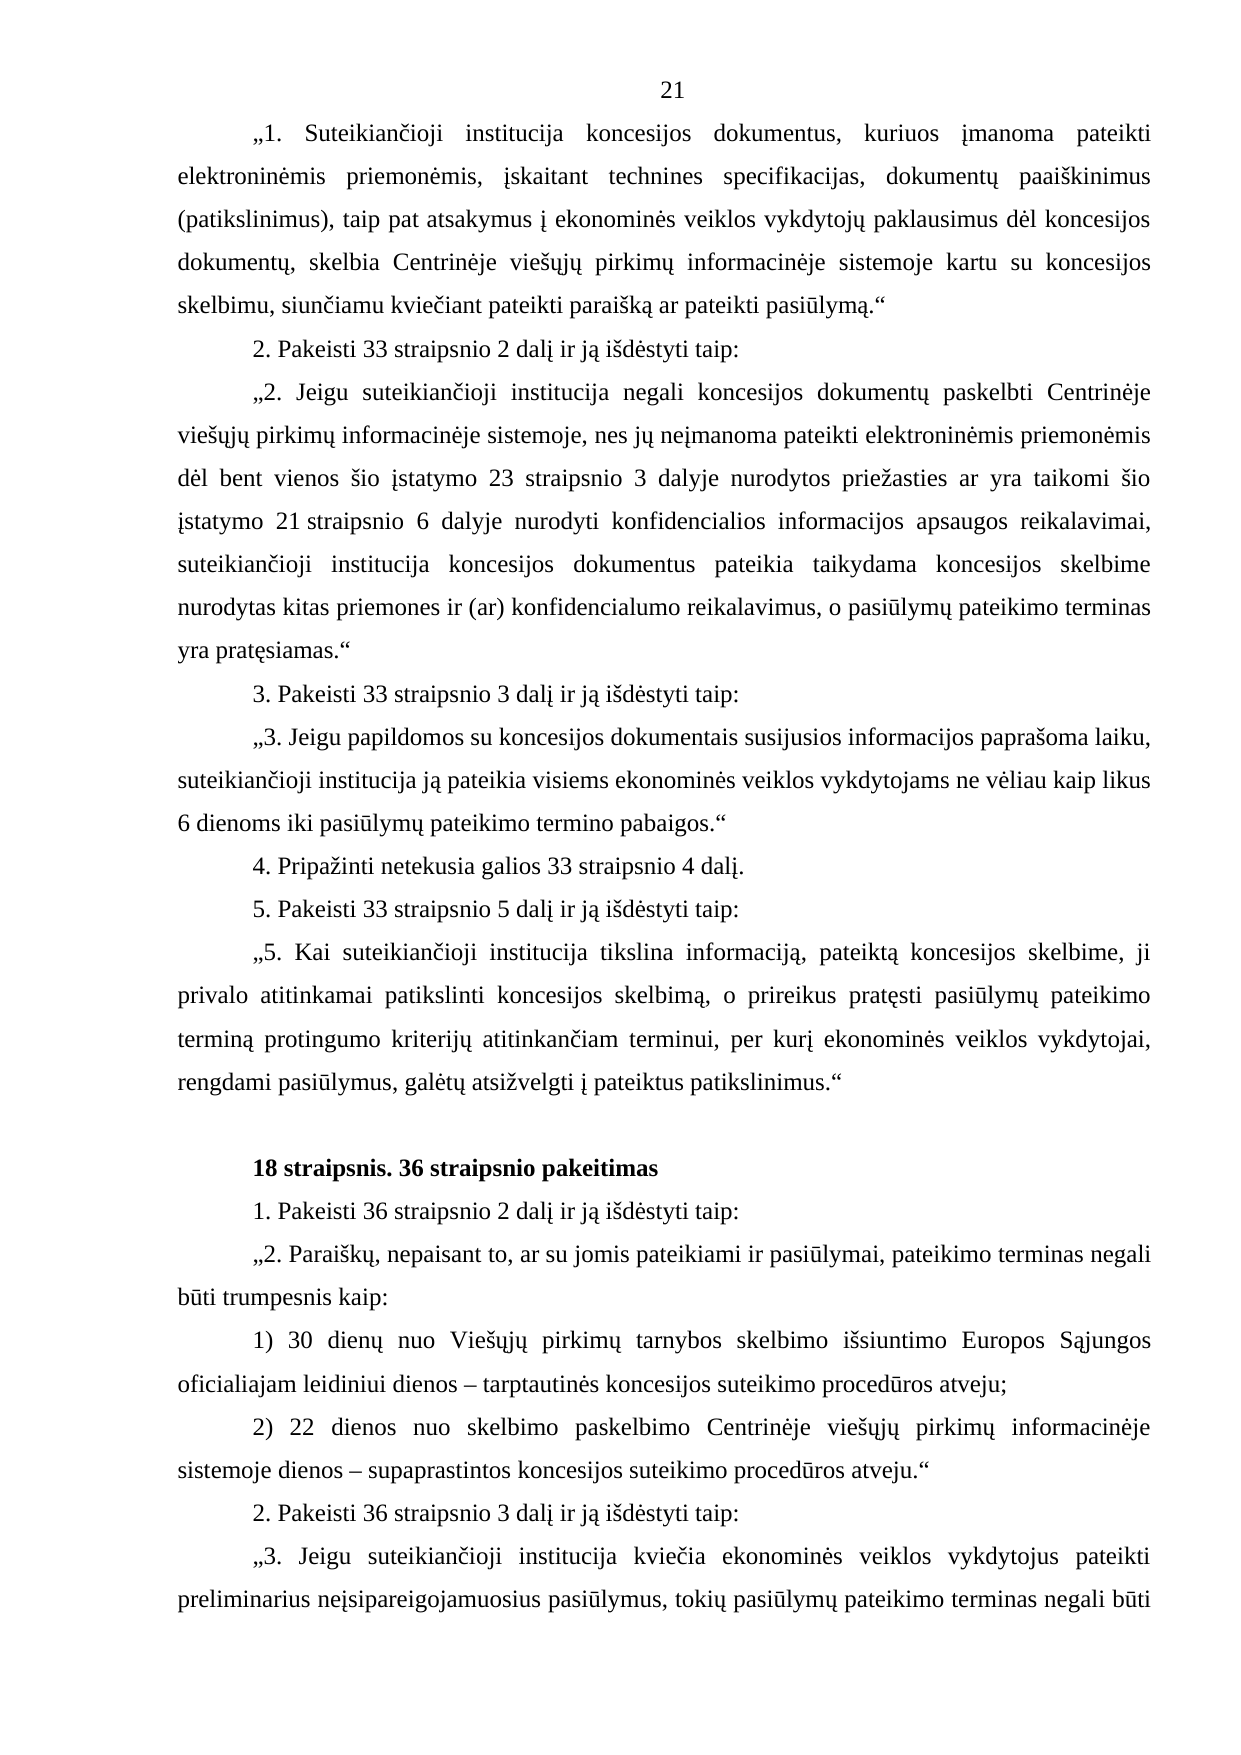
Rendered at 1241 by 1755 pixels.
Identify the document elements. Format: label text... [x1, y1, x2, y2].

text 4. Pripažinti netekusia galios 33 straipsnio 4 dalį. [177, 851, 1152, 880]
text 1) 30 dienų nuo Viešųjų pirkimų tarnybos skelbimo išsiuntimo Europos Sąjungos oficialiajam leidiniui dienos – tarptautinės koncesijos suteikimo procedūros atveju; [177, 1326, 1152, 1397]
subtitle „5. Kai suteikiančioji institucija tikslina informaciją, pateiktą koncesijos skelbime, ji privalo atitinkamai patikslinti koncesijos skelbimą, o prireikus pratęsti pasiūlymų pateikimo terminą protingumo kriterijų atitinkančiam terminui, per kurį ekonominės veiklos vykdytojai, rengdami pasiūlymus, galėtų atsižvelgti į pateiktus patikslinimus.“ [177, 937, 1152, 1096]
text „3. Jeigu suteikiančioji institucija kviečia ekonominės veiklos vykdytojus pateikti preliminarius neįsipareigojamuosius pasiūlymus, tokių pasiūlymų pateikimo terminas negali būti [177, 1541, 1152, 1613]
text „3. Jeigu papildomos su koncesijos dokumentais susijusios informacijos paprašoma laiku, suteikiančioji institucija ją pateikia visiems ekonominės veiklos vykdytojams ne vėliau kaip likus 6 dienoms iki pasiūlymų pateikimo termino pabaigos.“ [177, 722, 1152, 837]
text 3. Pakeisti 33 straipsnio 3 dalį ir ją išdėstyti taip: [177, 679, 1152, 707]
text 2. Pakeisti 36 straipsnio 3 dalį ir ją išdėstyti taip: [177, 1498, 1152, 1527]
text 2) 22 dienos nuo skelbimo paskelbimo Centrinėje viešųjų pirkimų informacinėje sistemoje dienos – supaprastintos koncesijos suteikimo procedūros atveju.“ [177, 1412, 1152, 1484]
text 2. Pakeisti 33 straipsnio 2 dalį ir ją išdėstyti taip: [177, 334, 1152, 362]
subtitle 18 straipsnis. 36 straipsnio pakeitimas [177, 1153, 1152, 1182]
text „2. Paraiškų, nepaisant to, ar su jomis pateikiami ir pasiūlymai, pateikimo terminas negali būti trumpesnis kaip: [177, 1239, 1152, 1311]
text „2. Jeigu suteikiančioji institucija negali koncesijos dokumentų paskelbti Centrinėje viešųjų pirkimų informacinėje sistemoje, nes jų neįmanoma pateikti elektroninėmis priemonėmis dėl bent vienos šio įstatymo 23 straipsnio 3 dalyje nurodytos priežasties ar yra taikomi šio įstatymo 21 straipsnio 6 dalyje nurodyti konfidencialios informacijos apsaugos reikalavimai, suteikiančioji institucija koncesijos dokumentus pateikia taikydama koncesijos skelbime nurodytas kitas priemones ir (ar) konfidencialumo reikalavimus, o pasiūlymų pateikimo terminas yra pratęsiamas.“ [177, 377, 1152, 664]
subtitle 1. Pakeisti 36 straipsnio 2 dalį ir ją išdėstyti taip: [177, 1196, 1152, 1225]
text 5. Pakeisti 33 straipsnio 5 dalį ir ją išdėstyti taip: [177, 894, 1152, 923]
text „1. Suteikiančioji institucija koncesijos dokumentus, kuriuos įmanoma pateikti elektroninėmis priemonėmis, įskaitant technines specifikacijas, dokumentų paaiškinimus (patikslinimus), taip pat atsakymus į ekonominės veiklos vykdytojų paklausimus dėl koncesijos dokumentų, skelbia Centrinėje viešųjų pirkimų informacinėje sistemoje kartu su koncesijos skelbimu, siunčiamu kviečiant pateikti paraišką ar pateikti pasiūlymą.“ [177, 118, 1152, 319]
